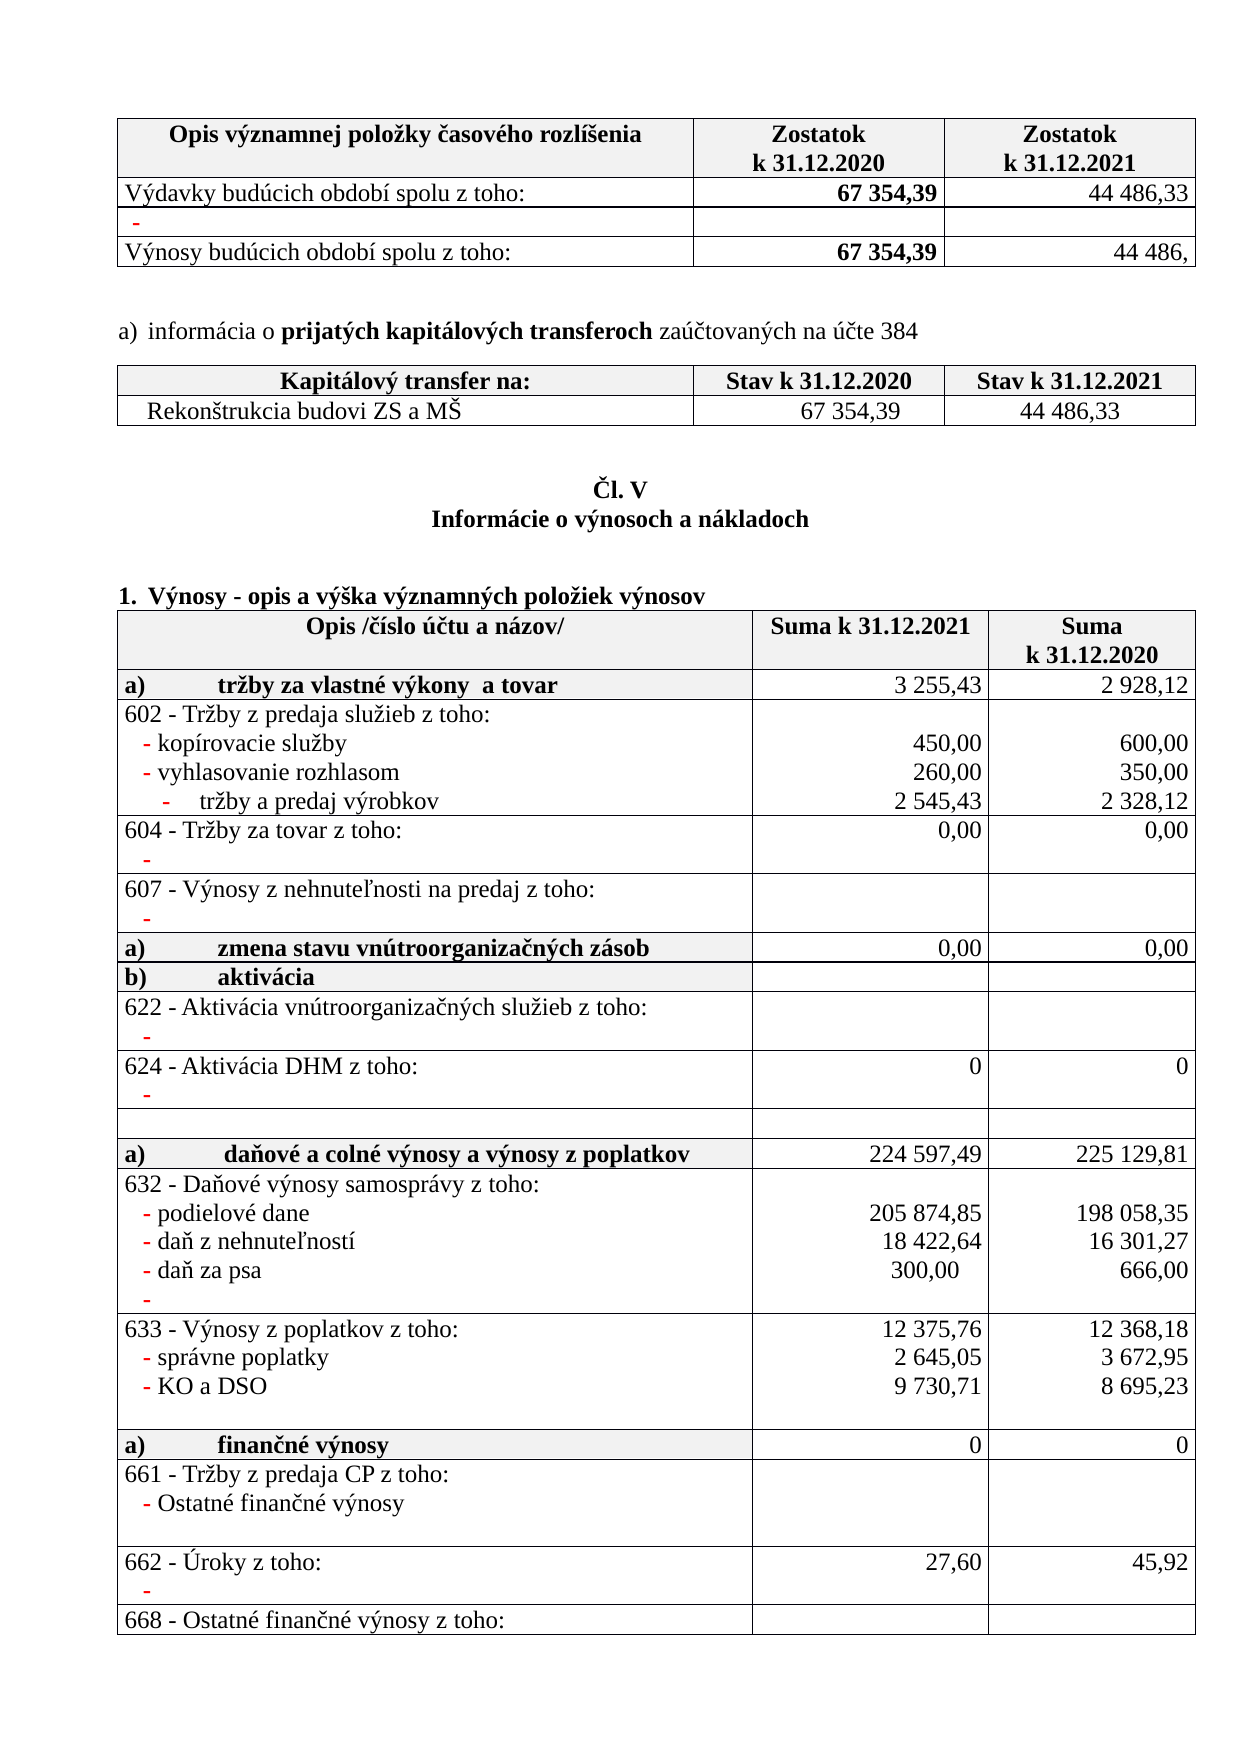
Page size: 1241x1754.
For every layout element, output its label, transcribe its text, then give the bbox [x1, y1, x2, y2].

table_cell [989, 1605, 1195, 1634]
table_header Opis významnej položky časového rozlíšenia [118, 119, 693, 177]
table_cell [945, 208, 1195, 236]
table_cell 661 - Tržby z predaja CP z toho: Ostatné finančné výnosy [118, 1460, 752, 1546]
table_cell 0 [753, 1051, 988, 1108]
table_cell 662 - Úroky z toho: [118, 1547, 752, 1604]
table_header Zostatok k 31.12.2020 [694, 119, 944, 177]
table_cell [694, 208, 944, 236]
table_cell Rekonštrukcia budovi ZS a MŠ [118, 396, 693, 425]
table_cell 224 597,49 [753, 1139, 988, 1168]
table_cell 2 928,12 [989, 670, 1195, 698]
table_cell [753, 1460, 988, 1546]
table_cell 632 - Daňové výnosy samosprávy z toho: podielové dane daň z nehnuteľností daň za psa [118, 1169, 752, 1313]
table_cell 198 058,35 16 301,27 666,00 [989, 1169, 1195, 1313]
table_cell [989, 992, 1195, 1050]
table_cell 604 - Tržby za tovar z toho: [118, 816, 752, 873]
table_cell Výnosy budúcich období spolu z toho: [118, 237, 693, 266]
table_cell 0 [989, 1430, 1195, 1458]
table_cell 600,00 350,00 2 328,12 [989, 700, 1195, 814]
table_cell 67 354,39 [694, 237, 944, 266]
table_cell [753, 874, 988, 932]
table_cell [753, 1109, 988, 1138]
table_cell 668 - Ostatné finančné výnosy z toho: [118, 1605, 752, 1634]
table_cell 12 368,18 3 672,95 8 695,23 [989, 1314, 1195, 1429]
table_cell aktivácia [118, 963, 752, 991]
list Výnosy - opis a výška významných položiek výnosov [118, 581, 1122, 610]
table_cell [753, 992, 988, 1050]
table_header Stav k 31.12.2021 [945, 366, 1195, 395]
table_header Suma k 31.12.2021 [753, 611, 988, 669]
table_cell 0 [989, 1051, 1195, 1108]
text Informácie o výnosoch a nákladoch [118, 504, 1122, 532]
table_cell 0,00 [989, 933, 1195, 961]
table_cell 12 375,76 2 645,05 9 730,71 [753, 1314, 988, 1429]
table_header Zostatok k 31.12.2021 [945, 119, 1195, 177]
table_cell 3 255,43 [753, 670, 988, 698]
table_cell 450,00 260,00 2 545,43 [753, 700, 988, 814]
table_cell zmena stavu vnútroorganizačných zásob [118, 933, 752, 961]
table_cell 602 - Tržby z predaja služieb z toho: kopírovacie služby vyhlasovanie rozhlasom tržby a predaj výrobkov [118, 700, 752, 814]
table_header Stav k 31.12.2020 [694, 366, 944, 395]
table_cell 44 486,33 [945, 178, 1195, 206]
table_cell [753, 963, 988, 991]
text Čl. V [118, 475, 1122, 504]
table_cell Výdavky budúcich období spolu z toho: [118, 178, 693, 206]
table_cell [989, 1460, 1195, 1546]
table_cell 0,00 [753, 933, 988, 961]
table_cell [989, 963, 1195, 991]
table_header Suma k 31.12.2020 [989, 611, 1195, 669]
table_cell 67 354,39 [694, 178, 944, 206]
table_cell 0,00 [753, 816, 988, 873]
table_cell [989, 874, 1195, 932]
table_header Opis /číslo účtu a názov/ [118, 611, 752, 669]
table_cell 622 - Aktivácia vnútroorganizačných služieb z toho: [118, 992, 752, 1050]
table_cell 0,00 [989, 816, 1195, 873]
table_cell [989, 1109, 1195, 1138]
table_cell 44 486, [945, 237, 1195, 266]
table_cell 44 486,33 [945, 396, 1195, 425]
table_cell [118, 1109, 752, 1138]
table_cell tržby za vlastné výkony a tovar [118, 670, 752, 698]
table_cell 624 - Aktivácia DHM z toho: [118, 1051, 752, 1108]
table_cell 205 874,85 18 422,64 300,00 [753, 1169, 988, 1313]
table_cell daňové a colné výnosy a výnosy z poplatkov [118, 1139, 752, 1168]
table_cell 607 - Výnosy z nehnuteľnosti na predaj z toho: [118, 874, 752, 932]
table_cell [118, 208, 693, 236]
list informácia o prijatých kapitálových transferoch zaúčtovaných na účte 384 [118, 316, 1122, 345]
table_cell 67 354,39 [694, 396, 944, 425]
table_cell 0 [753, 1430, 988, 1458]
table_header Kapitálový transfer na: [118, 366, 693, 395]
table_cell [753, 1605, 988, 1634]
table_cell 27,60 [753, 1547, 988, 1604]
table_cell 45,92 [989, 1547, 1195, 1604]
table_cell finančné výnosy [118, 1430, 752, 1458]
table_cell 225 129,81 [989, 1139, 1195, 1168]
table_cell 633 - Výnosy z poplatkov z toho: správne poplatky KO a DSO [118, 1314, 752, 1429]
